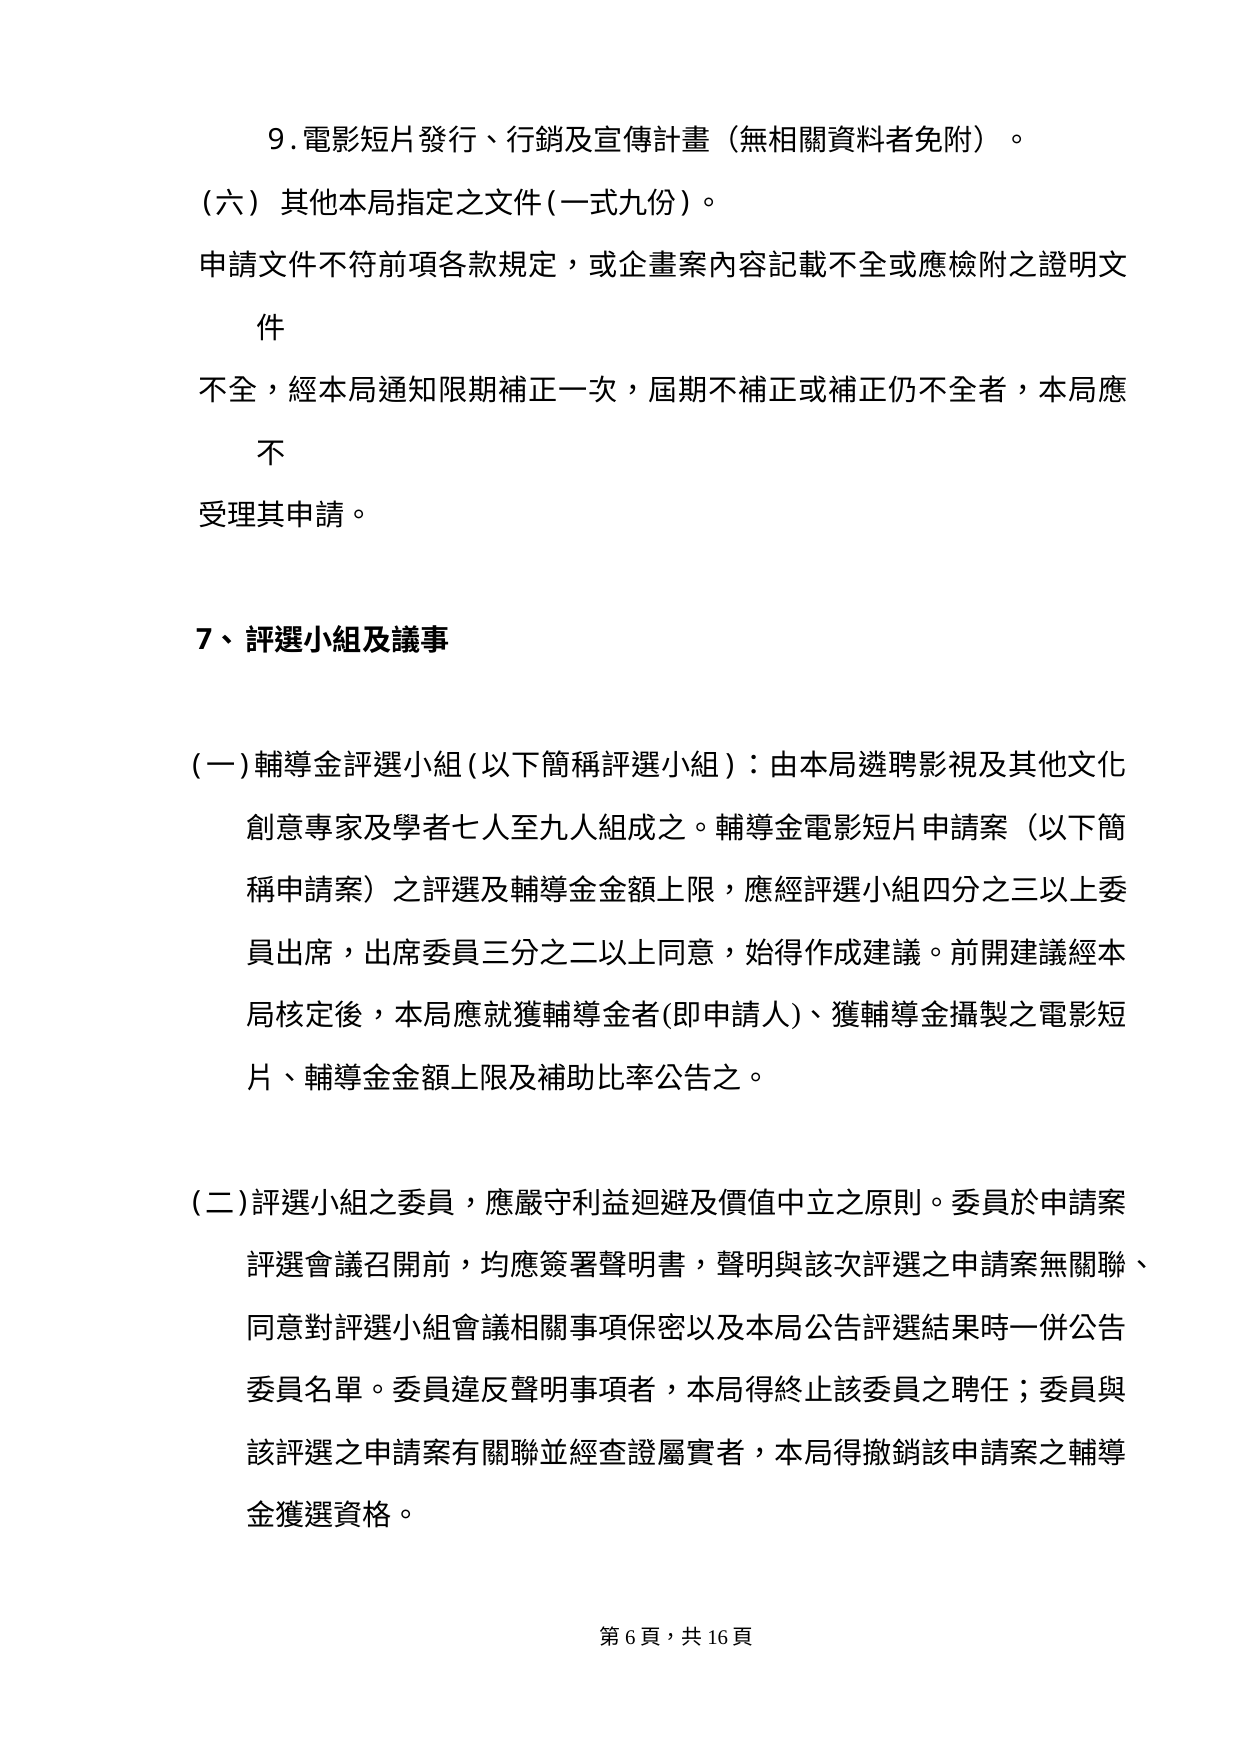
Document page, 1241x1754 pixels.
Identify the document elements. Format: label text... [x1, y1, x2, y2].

list 評選小組及議事 [195, 596, 1128, 659]
text 申請文件不符前項各款規定，或企畫案內容記載不全或應檢附之證明文件 [198, 221, 1128, 346]
text 9.電影短片發行、行銷及宣傳計畫（無相關資料者免附）。 [179, 96, 1128, 159]
text 受理其申請。 [198, 471, 1128, 534]
text (二)評選小組之委員，應嚴守利益迴避及價值中立之原則。委員於申請案評選會議召開前，均應簽署聲明書，聲明與該次評選之申請案無關聯、同意對評選小組會議相關事項保密以及本局公告評選結果時一併公告委員名單。委員違反聲明事項者，本局得終止該委員之聘任；委員與該評選之申請案有關聯並經查證屬實者，本局得撤銷該申請案之輔導金獲選資格。 [187, 1159, 1128, 1534]
text (一)輔導金評選小組(以下簡稱評選小組)：由本局遴聘影視及其他文化創意專家及學者七人至九人組成之。輔導金電影短片申請案（以下簡稱申請案）之評選及輔導金金額上限，應經評選小組四分之三以上委員出席，出席委員三分之二以上同意，始得作成建議。前開建議經本局核定後，本局應就獲輔導金者(即申請人)、獲輔導金攝製之電影短片、輔導金金額上限及補助比率公告之。 [187, 721, 1128, 1096]
text (六) 其他本局指定之文件(一式九份)。 [198, 159, 1128, 221]
text 不全，經本局通知限期補正一次，屆期不補正或補正仍不全者，本局應不 [198, 346, 1128, 471]
